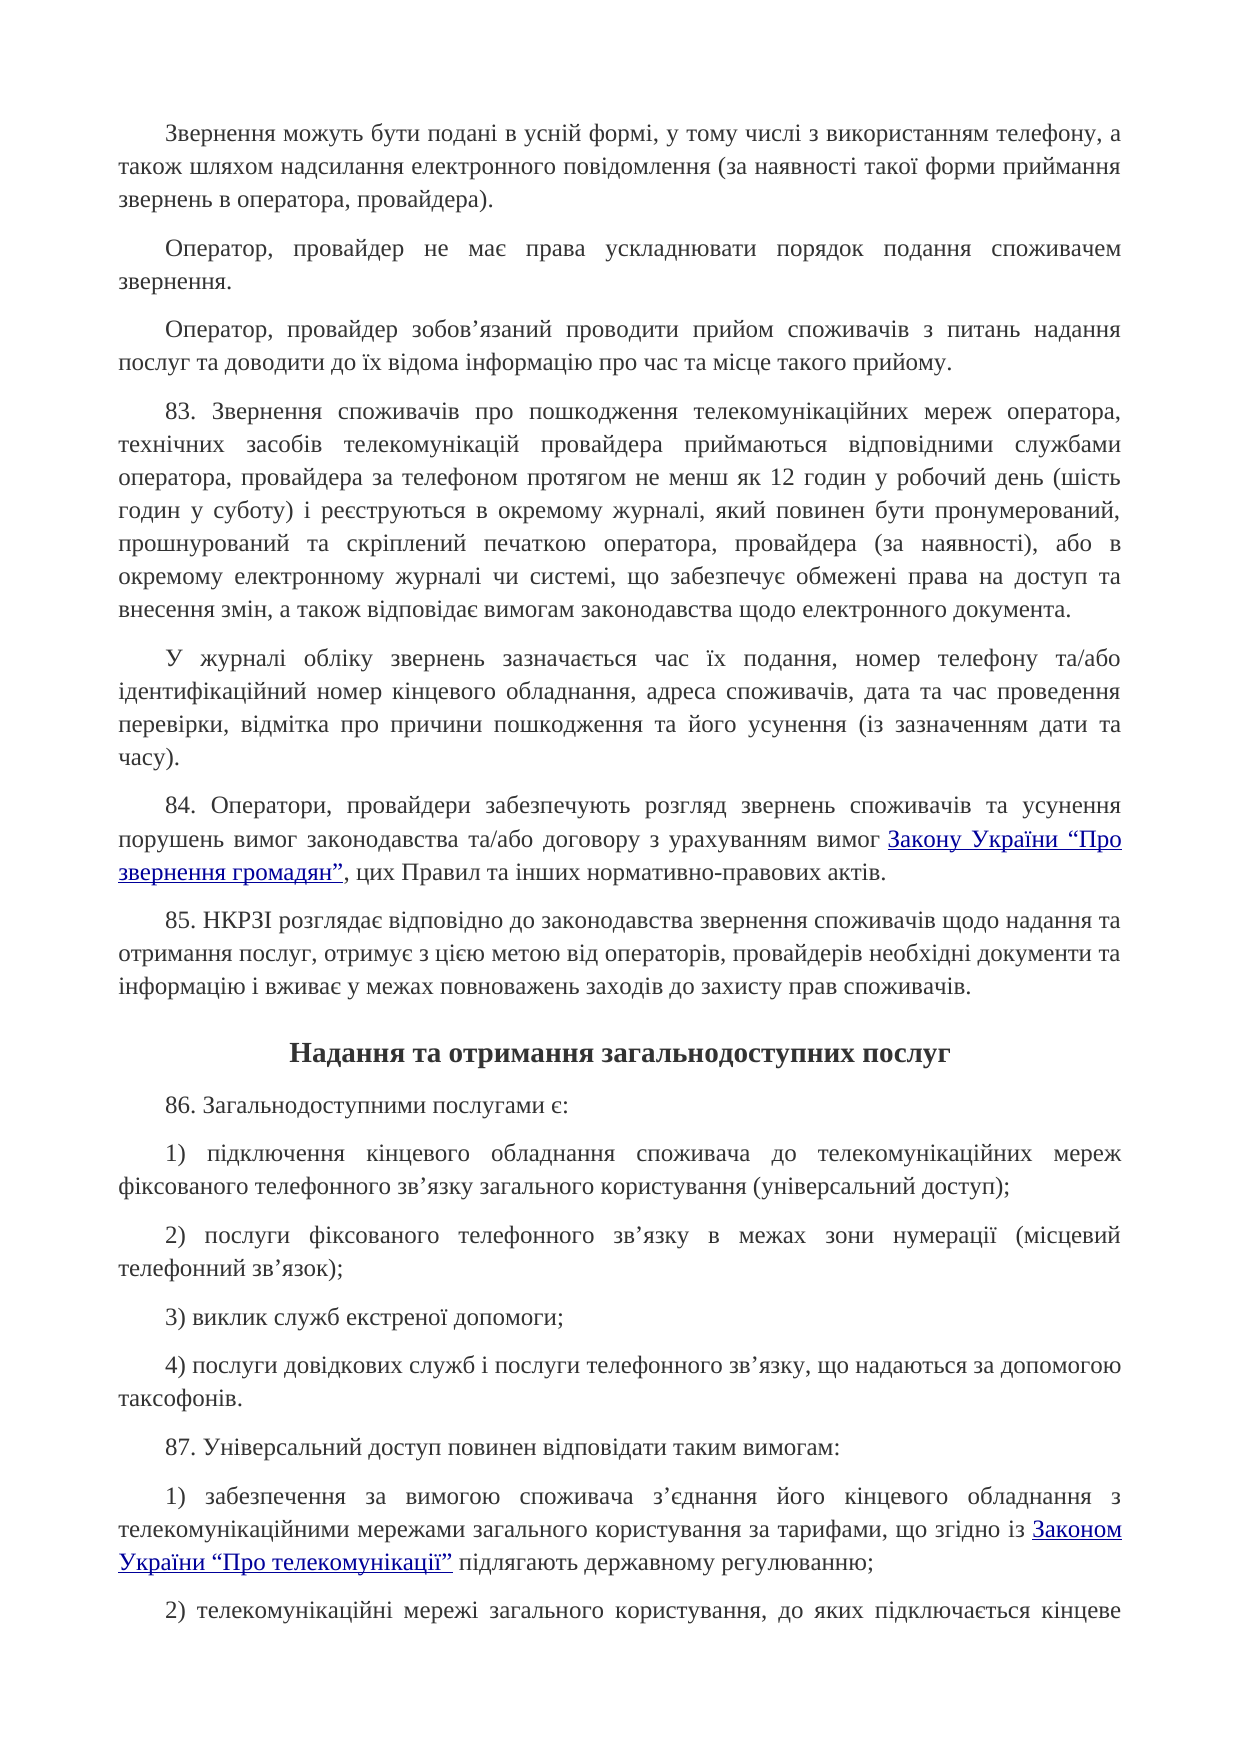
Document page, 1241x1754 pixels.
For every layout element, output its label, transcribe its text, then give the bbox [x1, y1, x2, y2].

text 1) підключення кінцевого обладнання споживача до телекомунікаційних мереж фіксованого телефонного зв’язку загального користування (універсальний доступ); [118, 1138, 1122, 1200]
text 85. НКРЗІ розглядає відповідно до законодавства звернення споживачів щодо надання та отримання послуг, отримує з цією метою від операторів, провайдерів необхідні документи та інформацію і вживає у межах повноважень заходів до захисту прав споживачів. [118, 905, 1122, 1000]
text 2) послуги фіксованого телефонного зв’язку в межах зони нумерації (місцевий телефонний зв’язок); [118, 1220, 1122, 1282]
text 87. Універсальний доступ повинен відповідати таким вимогам: [118, 1432, 1122, 1461]
text 4) послуги довідкових служб і послуги телефонного зв’язку, що надаються за допомогою таксофонів. [118, 1350, 1122, 1412]
text Надання та отримання загальнодоступних послуг [165, 1036, 1075, 1069]
text 1) забезпечення за вимогою споживача з’єднання його кінцевого обладнання з телекомунікаційними мережами загального користування за тарифами, що згідно із Законом України “Про телекомунікації” підлягають державному регулюванню; [118, 1481, 1122, 1576]
text 86. Загальнодоступними послугами є: [118, 1090, 1122, 1118]
text 83. Звернення споживачів про пошкодження телекомунікаційних мереж оператора, технічних засобів телекомунікацій провайдера приймаються відповідними службами оператора, провайдера за телефоном протягом не менш як 12 годин у робочий день (шість годин у суботу) і реєструються в окремому журналі, який повинен бути пронумерований, прошнурований та скріплений печаткою оператора, провайдера (за наявності), або в окремому електронному журналі чи системі, що забезпечує обмежені права на доступ та внесення змін, а також відповідає вимогам законодавства щодо електронного документа. [118, 396, 1122, 623]
text Оператор, провайдер не має права ускладнювати порядок подання споживачем звернення. [118, 233, 1122, 294]
text 2) телекомунікаційні мережі загального користування, до яких підключається кінцеве [118, 1595, 1122, 1624]
text Звернення можуть бути подані в усній формі, у тому числі з використанням телефону, а також шляхом надсилання електронного повідомлення (за наявності такої форми приймання звернень в оператора, провайдера). [118, 118, 1122, 213]
text У журналі обліку звернень зазначається час їх подання, номер телефону та/або ідентифікаційний номер кінцевого обладнання, адреса споживачів, дата та час проведення перевірки, відмітка про причини пошкодження та його усунення (із зазначенням дати та часу). [118, 643, 1122, 771]
text Оператор, провайдер зобов’язаний проводити прийом споживачів з питань надання послуг та доводити до їх відома інформацію про час та місце такого прийому. [118, 314, 1122, 376]
text 3) виклик служб екстреної допомоги; [118, 1302, 1122, 1331]
text 84. Оператори, провайдери забезпечують розгляд звернень споживачів та усунення порушень вимог законодавства та/або договору з урахуванням вимог Закону України “Про звернення громадян”, цих Правил та інших нормативно-правових актів. [118, 791, 1122, 885]
